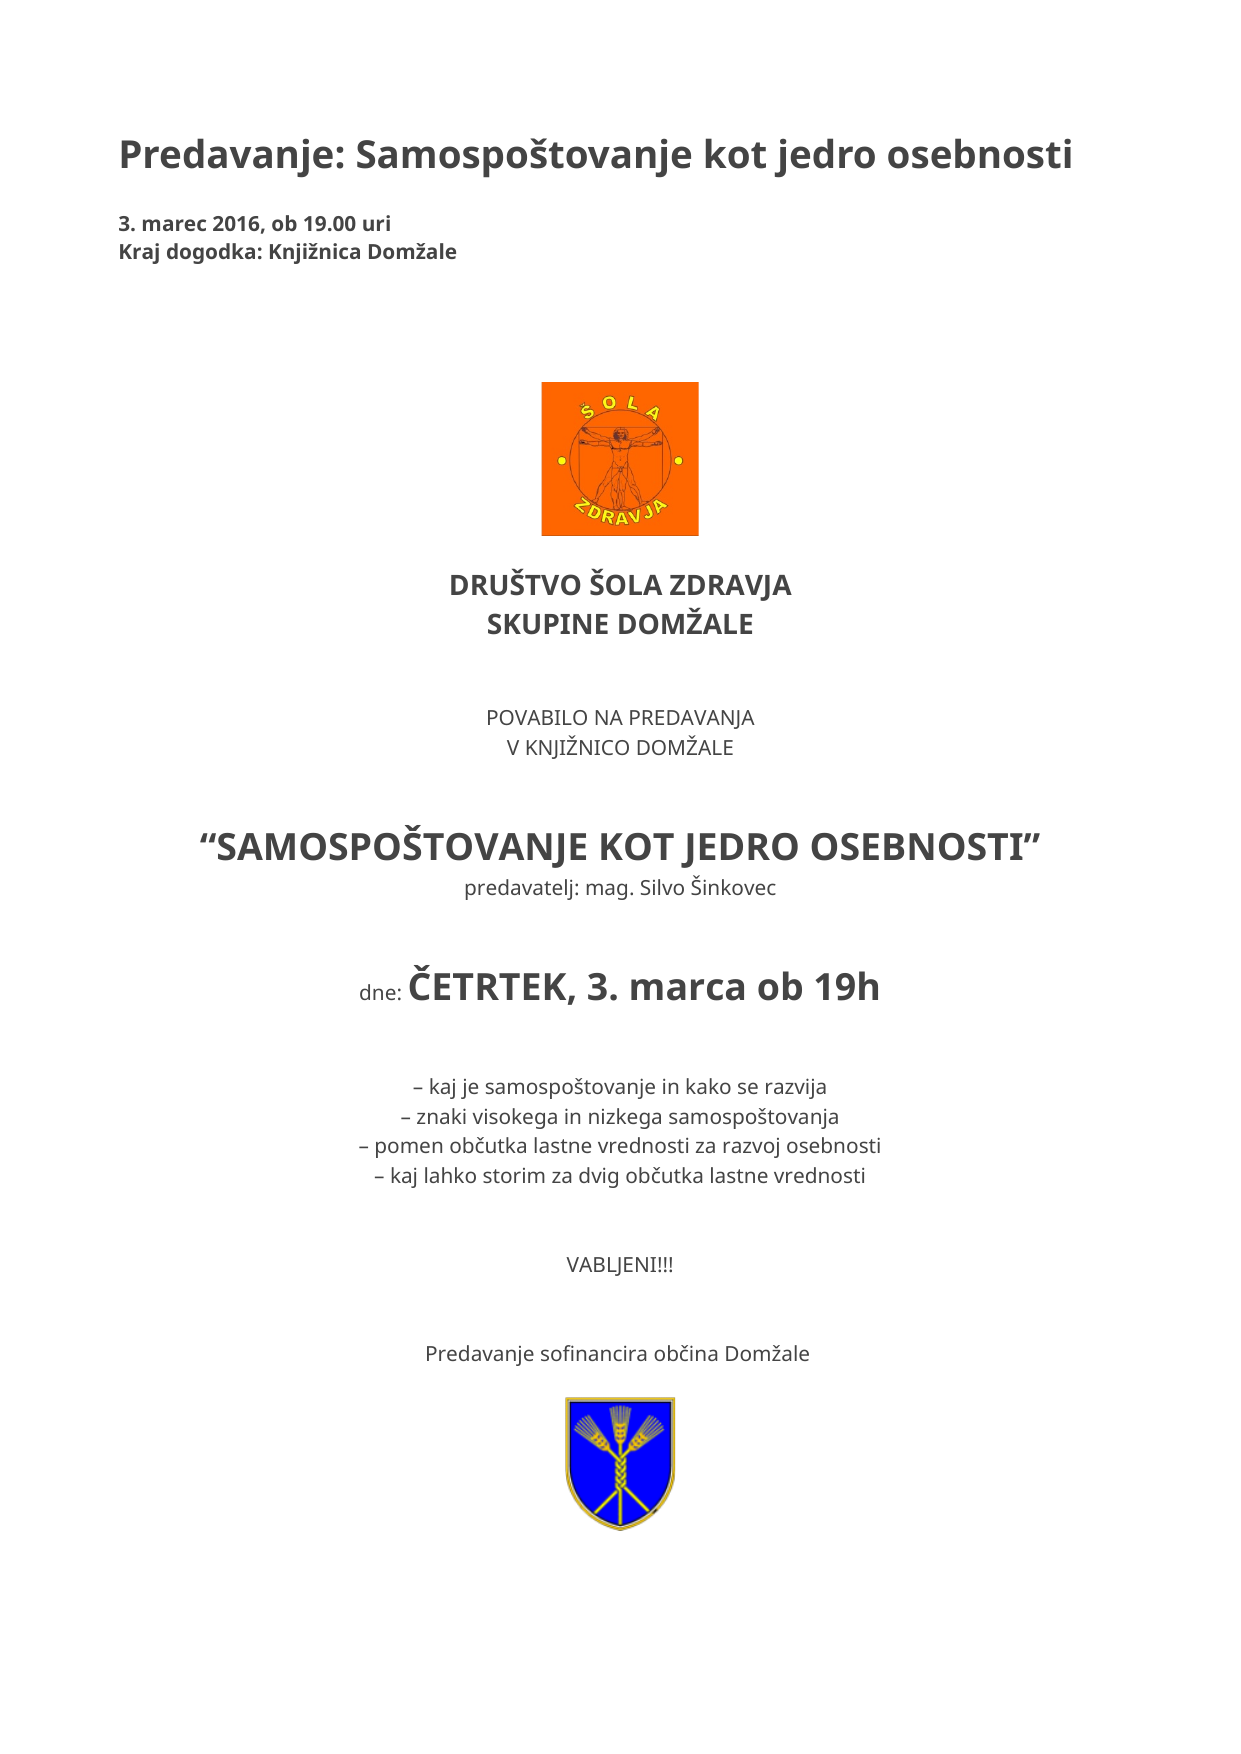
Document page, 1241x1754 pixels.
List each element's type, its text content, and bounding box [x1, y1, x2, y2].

text 3. marec 2016, ob 19.00 uri Kraj dogodka: Knjižnica Domžale [118, 209, 1122, 323]
text DRUŠTVO ŠOLA ZDRAVJA SKUPINE DOMŽALE POVABILO NA PREDAVANJA V KNJIŽNICO DOMŽALE “SAMOSPOŠTOVANJE KOT JEDRO OSEBNOSTI” predavatelj: mag. Silvo Šinkovec dne: ČETRTEK, 3. marca ob 19h – kaj je samospoštovanje in kako se razvija – znaki visokega in nizkega samospoštovanja – pomen občutka lastne vrednosti za razvoj osebnosti – kaj lahko storim za dvig občutka lastne vrednosti VABLJENI!!! Predavanje sofinancira občina Domžale [118, 323, 1122, 1530]
text Predavanje: Samospoštovanje kot jedro osebnosti [118, 127, 1122, 179]
